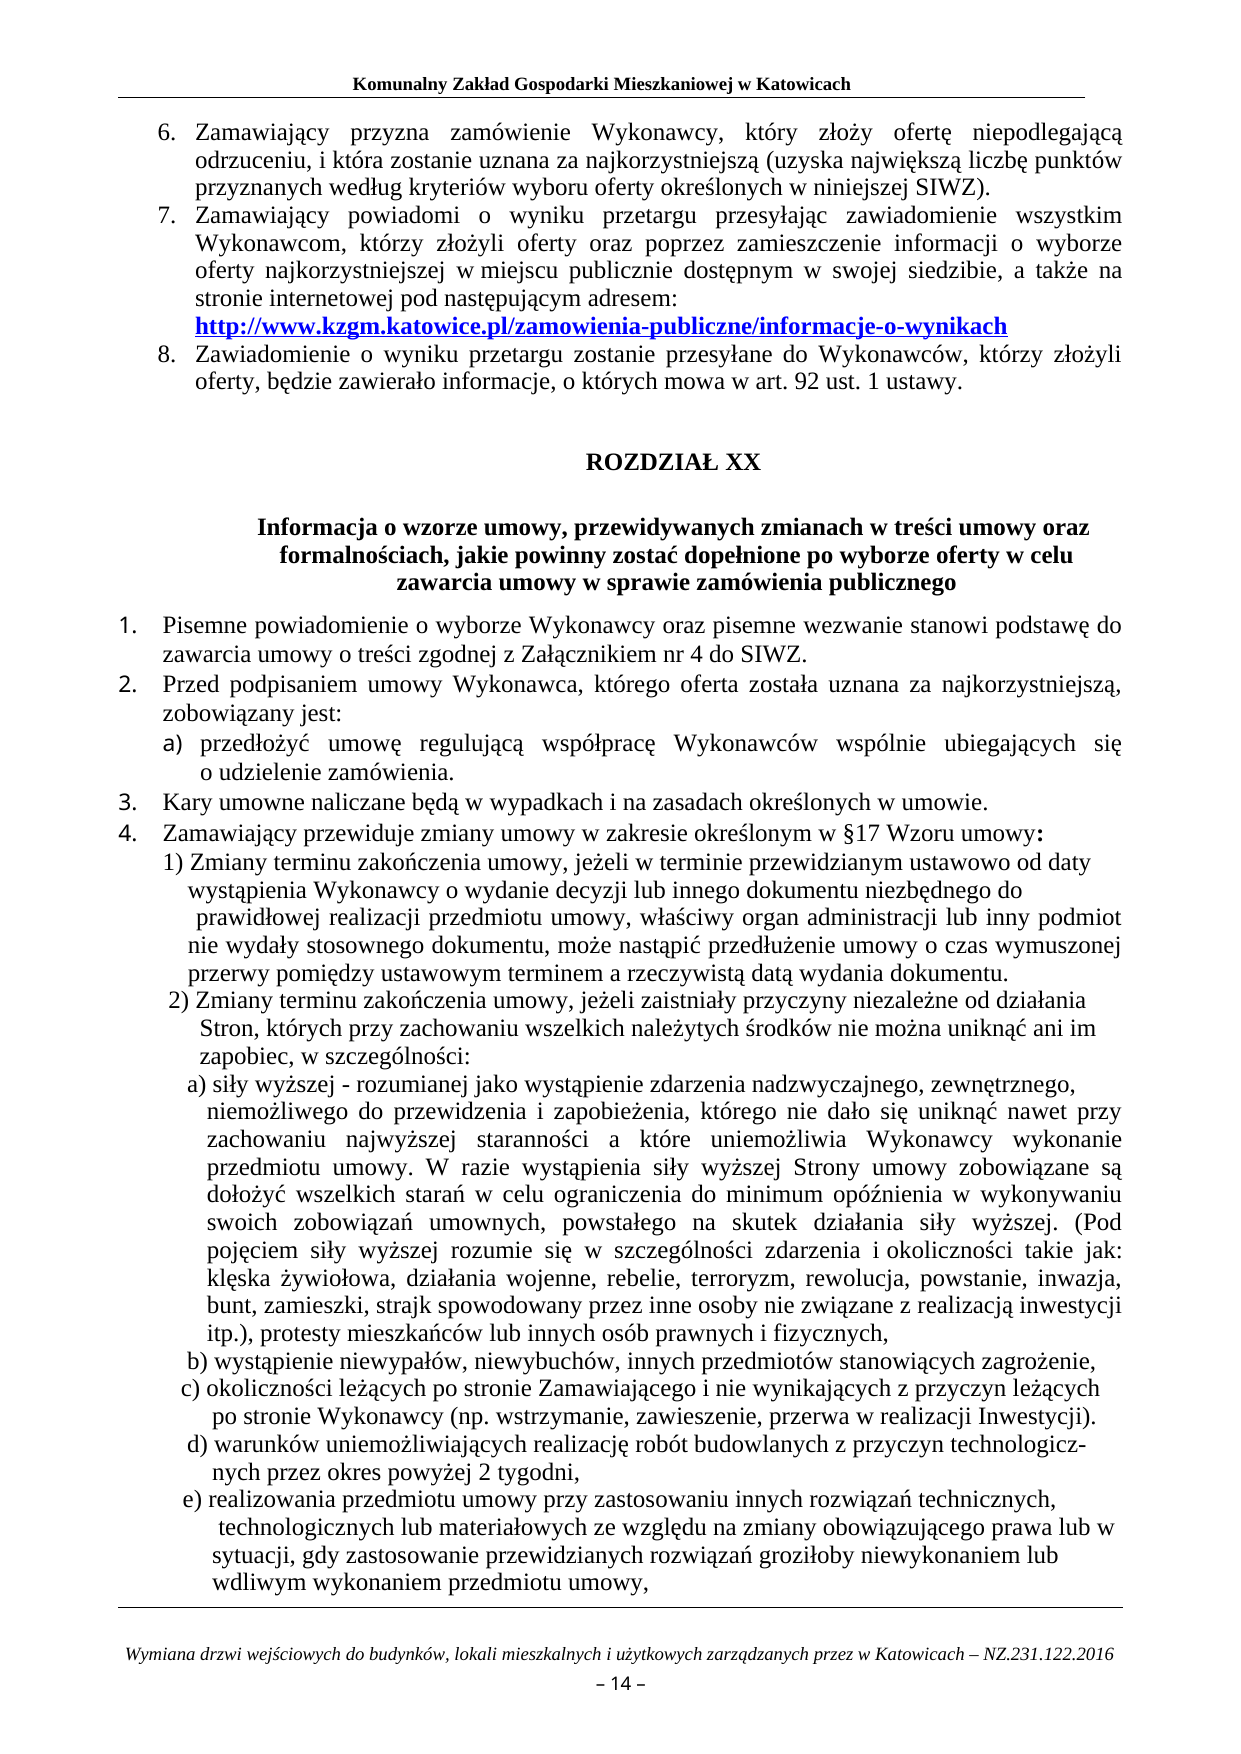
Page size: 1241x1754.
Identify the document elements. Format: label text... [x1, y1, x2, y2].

list zapobiec, w szczególności: [118, 1042, 1123, 1070]
list 2) Zmiany terminu zakończenia umowy, jeżeli zaistniały przyczyny niezależne od działania [118, 987, 1123, 1014]
list niemożliwego do przewidzenia i zapobieżenia, którego nie dało się uniknąć nawet przy zachowaniu najwyższej staranności a które uniemożliwia Wykonawcy wykonanie przedmiotu umowy. W razie wystąpienia siły wyższej Strony umowy zobowiązane są dołożyć wszelkich starań w celu ograniczenia do minimum opóźnienia w wykonywaniu swoich zobowiązań umownych, powstałego na skutek działania siły wyższej. (Pod pojęciem siły wyższej rozumie się w szczególności zdarzenia i okoliczności takie jak: klęska żywiołowa, działania wojenne, rebelie, terroryzm, rewolucja, powstanie, inwazja, bunt, zamieszki, strajk spowodowany przez inne osoby nie związane z realizacją inwestycji itp.), protesty mieszkańców lub innych osób prawnych i fizycznych, [207, 1097, 1123, 1347]
list wystąpienia Wykonawcy o wydanie decyzji lub innego dokumentu niezbędnego do [118, 876, 1123, 903]
list Pisemne powiadomienie o wyborze Wykonawcy oraz pisemne wezwanie stanowi podstawę do zawarcia umowy o treści zgodnej z Załącznikiem nr 4 do SIWZ. [118, 609, 1123, 668]
list Stron, których przy zachowaniu wszelkich należytych środków nie można uniknąć ani im [118, 1014, 1123, 1042]
list Zawiadomienie o wyniku przetargu zostanie przesyłane do Wykonawców, którzy złożyli oferty, będzie zawierało informacje, o których mowa w art. 92 ust. 1 ustawy. [157, 340, 1123, 395]
list wdliwym wykonaniem przedmiotu umowy, [118, 1568, 1123, 1596]
list Zamawiający powiadomi o wyniku przetargu przesyłając zawiadomienie wszystkim Wykonawcom, którzy złożyli oferty oraz poprzez zamieszczenie informacji o wyborze oferty najkorzystniejszej w miejscu publicznie dostępnym w swojej siedzibie, a także na stronie internetowej pod następującym adresem: http://www.kzgm.katowice.pl/zamowienia-publiczne/informacje-o-wynikach [157, 201, 1123, 340]
list technologicznych lub materiałowych ze względu na zmiany obowiązującego prawa lub w [118, 1513, 1123, 1541]
list Informacja o wzorze umowy, przewidywanych zmianach w treści umowy oraz formalnościach, jakie powinny zostać dopełnione po wyborze oferty w celu zawarcia umowy w sprawie zamówienia publicznego [155, 513, 1123, 596]
list c) okoliczności leżących po stronie Zamawiającego i nie wynikających z przyczyn leżących [181, 1374, 1123, 1402]
list Przed podpisaniem umowy Wykonawca, którego oferta została uznana za najkorzystniejszą, zobowiązany jest: [118, 668, 1123, 727]
list ROZDZIAŁ XX [155, 448, 1123, 476]
list Zamawiający przyzna zamówienie Wykonawcy, który złoży ofertę niepodlegającą odrzuceniu, i która zostanie uznana za najkorzystniejszą (uzyska największą liczbę punktów przyznanych według kryteriów wyboru oferty określonych w niniejszej SIWZ). [157, 118, 1123, 201]
list e) realizowania przedmiotu umowy przy zastosowaniu innych rozwiązań technicznych, [118, 1485, 1123, 1513]
list 1) Zmiany terminu zakończenia umowy, jeżeli w terminie przewidzianym ustawowo od daty [118, 848, 1123, 876]
list b) wystąpienie niewypałów, niewybuchów, innych przedmiotów stanowiących zagrożenie, [118, 1347, 1123, 1374]
list Kary umowne naliczane będą w wypadkach i na zasadach określonych w umowie. [118, 786, 1123, 817]
list Zamawiający przewiduje zmiany umowy w zakresie określonym w §17 Wzoru umowy: [118, 817, 1123, 848]
list nych przez okres powyżej 2 tygodni, [118, 1458, 1123, 1485]
list a) siły wyższej - rozumianej jako wystąpienie zdarzenia nadzwyczajnego, zewnętrznego, [118, 1070, 1123, 1097]
list d) warunków uniemożliwiających realizację robót budowlanych z przyczyn technologicz- [118, 1430, 1123, 1458]
list sytuacji, gdy zastosowanie przewidzianych rozwiązań groziłoby niewykonaniem lub [118, 1541, 1123, 1568]
list przedłożyć umowę regulującą współpracę Wykonawców wspólnie ubiegających się o udzielenie zamówienia. [162, 727, 1123, 786]
list prawidłowej realizacji przedmiotu umowy, właściwy organ administracji lub inny podmiot nie wydały stosownego dokumentu, może nastąpić przedłużenie umowy o czas wymuszonej przerwy pomiędzy ustawowym terminem a rzeczywistą datą wydania dokumentu. [188, 903, 1123, 987]
list po stronie Wykonawcy (np. wstrzymanie, zawieszenie, przerwa w realizacji Inwestycji). [181, 1402, 1123, 1430]
